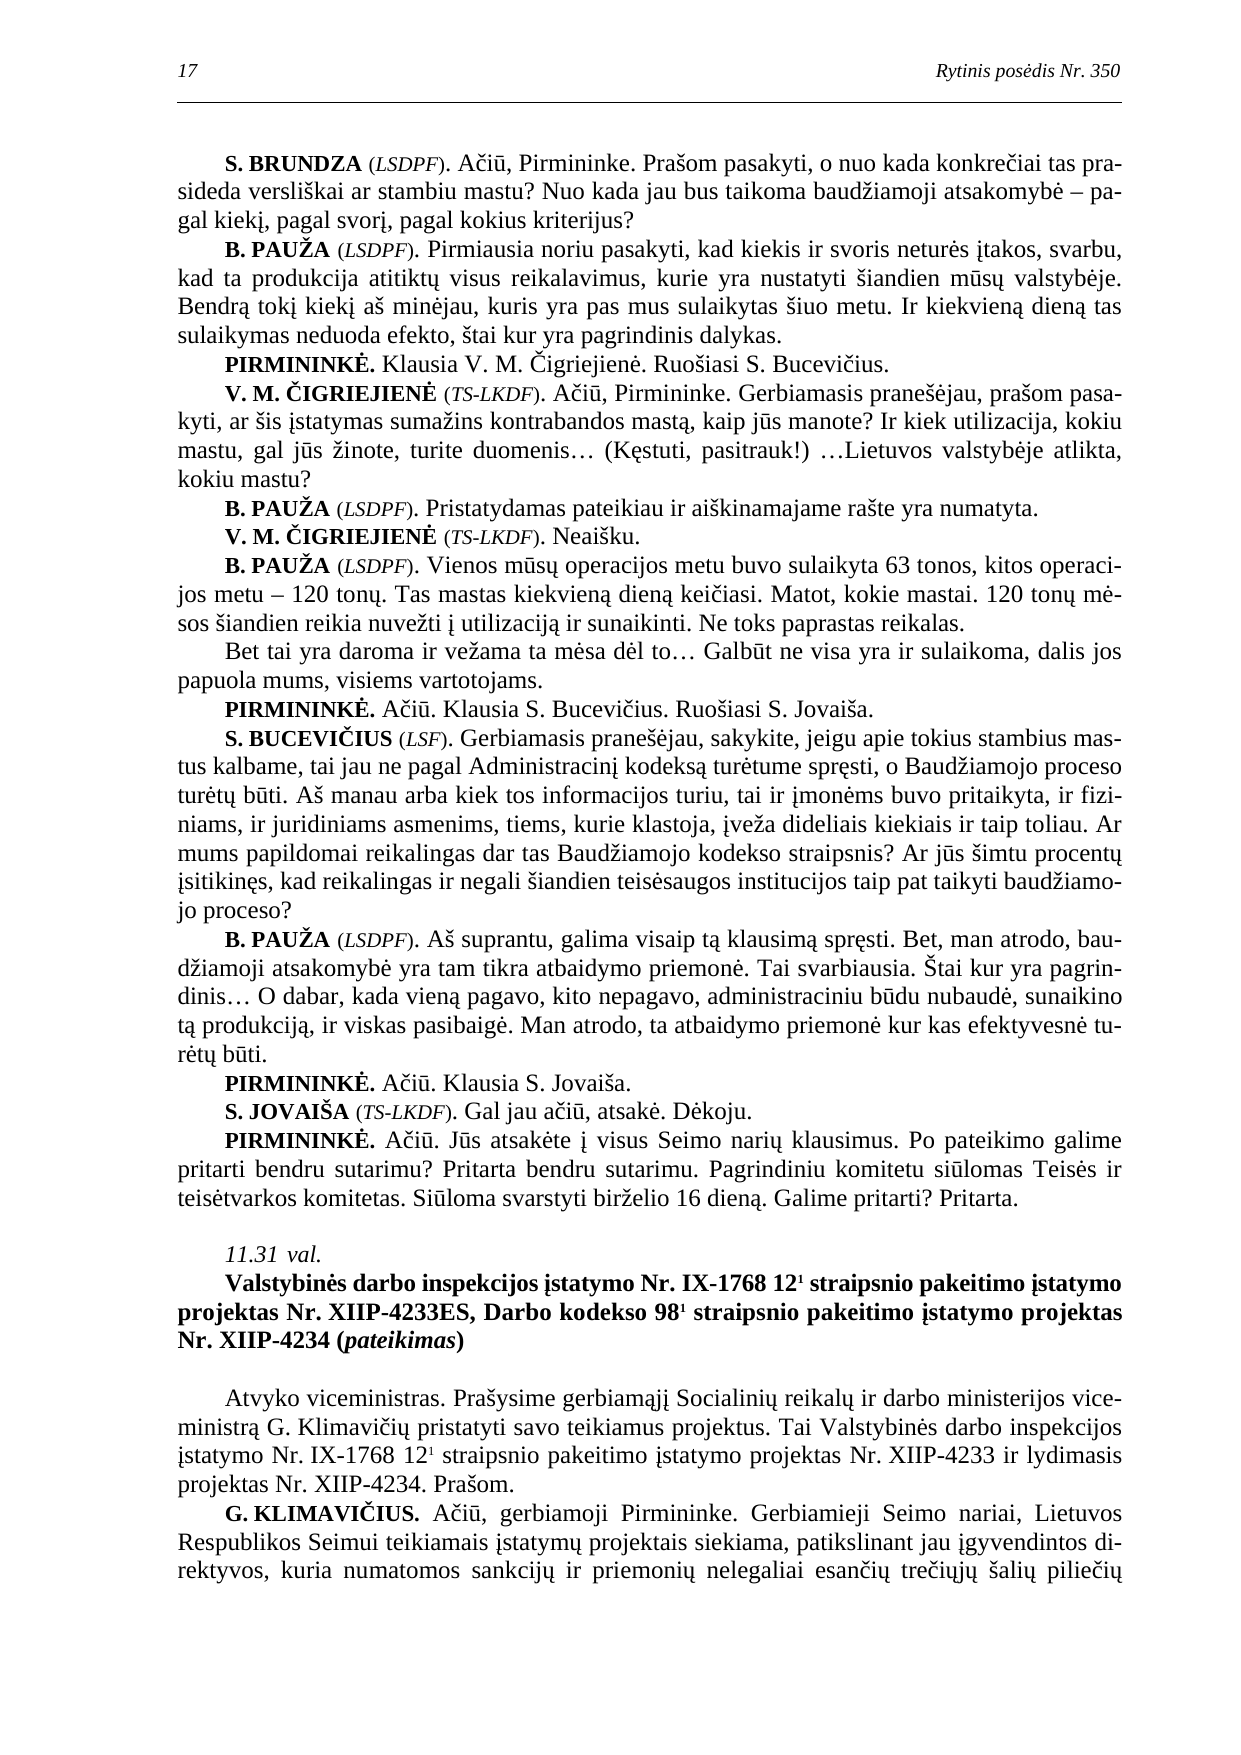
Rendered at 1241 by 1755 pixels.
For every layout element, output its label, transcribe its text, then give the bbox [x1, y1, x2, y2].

text PIRMININKĖ. Ačiū. Klau­sia S. Bu­ce­vi­čius. Ruo­šia­si S. Jo­vai­ša. [177, 694, 1122, 723]
text G. KLIMAVIČIUS. Ačiū, ger­bia­mo­ji Pir­mi­nin­ke. Ger­bia­mie­ji Sei­mo na­riai, Lie­tu­vos Res­pub­li­kos Sei­mui tei­kia­mais įsta­ty­mų pro­jek­tais sie­kia­ma, pa­tiks­li­nant jau įgy­ven­din­tos di­rek­ty­vos, ku­ria nu­ma­to­mos sank­ci­jų ir prie­mo­nių ne­le­ga­liai esan­čių tre­čių­jų ša­lių pi­lie­čių [177, 1498, 1122, 1584]
text S. JOVAIŠA (TS-LKDF). Gal jau ačiū, at­sa­kė. Dė­ko­ju. [177, 1096, 1122, 1125]
text Bet tai yra da­ro­ma ir ve­ža­ma ta mė­sa dėl to… Gal­būt ne vi­sa yra ir su­lai­ko­ma, da­lis jos pa­puo­la mums, vi­siems var­to­to­jams. [177, 636, 1122, 694]
text B. PAUŽA (LSDPF). Pri­sta­ty­da­mas pa­tei­kiau ir aiš­ki­na­ma­ja­me raš­te yra nu­ma­ty­ta. [177, 493, 1122, 521]
text B. PAUŽA (LSDPF). Pir­miau­sia no­riu pa­sa­ky­ti, kad kie­kis ir svo­ris ne­tu­rės įta­kos, svar­bu, kad ta pro­duk­ci­ja ati­tik­tų vi­sus rei­ka­la­vi­mus, ku­rie yra nu­sta­ty­ti šian­dien mū­sų vals­ty­bė­je. Ben­drą to­kį kie­kį aš mi­nė­jau, ku­ris yra pas mus su­lai­ky­tas šiuo me­tu. Ir kiek­vie­ną die­ną tas su­lai­ky­mas ne­duo­da efek­to, štai kur yra pa­grin­di­nis da­ly­kas. [177, 234, 1122, 349]
text At­vy­ko vi­ce­mi­nist­ras. Pra­šy­si­me ger­bia­mą­jį So­cia­li­nių rei­ka­lų ir dar­bo mi­nis­te­ri­jos vi­ce­mi­nist­rą G. Kli­ma­vi­čių pri­sta­ty­ti sa­vo tei­kia­mus pro­jek­tus. Tai Vals­ty­bi­nės dar­bo ins­pek­ci­jos įsta­ty­mo Nr. IX-1768 121 straips­nio pa­kei­ti­mo įsta­ty­mo pro­jek­tas Nr. XIIP-4233 ir ly­di­ma­sis pro­jek­tas Nr. XIIP-4234. Pra­šom. [177, 1383, 1122, 1498]
text S. BUCEVIČIUS (LSF). Ger­bia­ma­sis pra­ne­šė­jau, sa­ky­ki­te, jei­gu apie to­kius stam­bius mas­tus kal­ba­me, tai jau ne pagal Ad­mi­nist­ra­ci­nį ko­dek­są tu­rė­tume spręs­ti, o Bau­džia­mo­jo pro­ce­so tu­rė­tų bū­ti. Aš ma­nau ar­ba kiek tos in­for­ma­ci­jos tu­riu, tai ir įmo­nėms bu­vo pri­tai­ky­ta, ir fi­zi­niams, ir ju­ri­di­niams as­me­nims, tiems, ku­rie klas­to­ja, įve­ža di­de­liais kie­kiais ir taip to­liau. Ar mums pa­pil­do­mai rei­ka­lin­gas dar tas Bau­džia­mo­jo ko­dek­so straips­nis? Ar jūs šimtu procentų įsi­ti­ki­nęs, kad rei­ka­lin­gas ir ne­ga­li šian­dien tei­sė­sau­gos ins­ti­tu­ci­jos taip pat tai­ky­ti bau­džia­mo­jo pro­ce­so? [177, 723, 1122, 924]
text V. M. ČIGRIEJIENĖ (TS-LKDF). Ačiū, Pir­mi­nin­ke. Ger­bia­ma­sis pra­ne­šė­jau, pra­šom pa­sa­ky­ti, ar šis įsta­ty­mas su­ma­žins kon­tra­ban­dos mas­tą, kaip jūs ma­no­te? Ir kiek uti­li­za­ci­ja, ko­kiu mas­tu, gal jūs ži­no­te, tu­ri­te duo­me­nis… (Kęs­tu­ti, pa­si­trauk!) …Lie­tu­vos vals­ty­bė­je at­lik­ta, ko­kiu mas­tu? [177, 378, 1122, 493]
text V. M. ČIGRIEJIENĖ (TS-LKDF). Ne­aiš­ku. [177, 521, 1122, 550]
text PIRMININKĖ. Ačiū. Jūs at­sa­kė­te į vi­sus Sei­mo na­rių klau­si­mus. Po pa­tei­ki­mo ga­li­me pri­tar­ti ben­dru su­ta­ri­mu? Pri­tar­ta ben­dru su­ta­ri­mu. Pa­grin­di­niu ko­mi­te­tu siū­lo­mas Tei­sės ir tei­sėt­var­kos ko­mi­te­tas. Siū­lo­ma svars­ty­ti bir­že­lio 16 die­ną. Ga­li­me pri­tar­ti? Pri­tar­ta. [177, 1125, 1122, 1211]
text B. PAUŽA (LSDPF). Aš su­pran­tu, ga­li­ma vi­saip tą klau­si­mą spręs­ti. Bet, man at­ro­do, bau­džia­mo­ji at­sa­ko­my­bė yra tam tik­ra at­bai­dy­mo prie­mo­nė. Tai svar­biau­sia. Štai kur yra pa­grin­di­nis… O da­bar, ka­da vie­ną pa­ga­vo, ki­to ne­pa­ga­vo, ad­mi­nist­ra­ci­niu bū­du nu­bau­dė, su­nai­ki­no tą pro­duk­ci­ją, ir vis­kas pa­si­bai­gė. Man at­ro­do, ta at­bai­dy­mo prie­mo­nė kur kas efek­ty­ves­nė tu­rė­tų bū­ti. [177, 924, 1122, 1068]
text PIRMININKĖ. Ačiū. Klau­sia S. Jo­vai­ša. [177, 1068, 1122, 1096]
text PIRMININKĖ. Klau­sia V. M. Čig­rie­jie­nė. Ruo­šia­si S. Bu­ce­vi­čius. [177, 349, 1122, 378]
text S. BRUNDZA (LSDPF). Ačiū, Pir­mi­nin­ke. Pra­šom pa­sa­ky­ti, o nuo ka­da kon­kre­čiai tas pra­si­de­da ver­sliš­kai ar stam­biu mas­tu? Nuo ka­da jau bus tai­ko­ma bau­džia­mo­ji at­sa­ko­my­bė – pa­gal kie­kį, pa­gal svo­rį, pa­gal ko­kius kri­te­ri­jus? [177, 148, 1122, 234]
text Vals­ty­bi­nės dar­bo ins­pek­ci­jos įsta­ty­mo Nr. IX-1768 121 straips­nio pa­kei­ti­mo įsta­ty­mo pro­jek­tas Nr. XIIP-4233ES, Dar­bo ko­dek­so 981 straips­nio pa­kei­ti­mo įsta­ty­mo pro­jek­tas Nr. XIIP-4234 (pa­tei­ki­mas) [177, 1268, 1122, 1354]
text 11.31 val. [224, 1240, 1122, 1268]
text B. PAUŽA (LSDPF). Vie­nos mūsų ope­ra­ci­jos me­tu bu­vo su­lai­ky­ta 63 to­nos, ki­tos ope­ra­ci­jos me­tu – 120 to­nų. Tas mas­tas kiek­vie­ną die­ną kei­čia­si. Ma­tot, ko­kie mas­tai. 120 to­nų mė­sos šian­dien rei­kia nu­vež­ti į uti­li­za­ci­ją ir su­nai­kin­ti. Ne toks pa­pras­tas rei­ka­las. [177, 550, 1122, 636]
